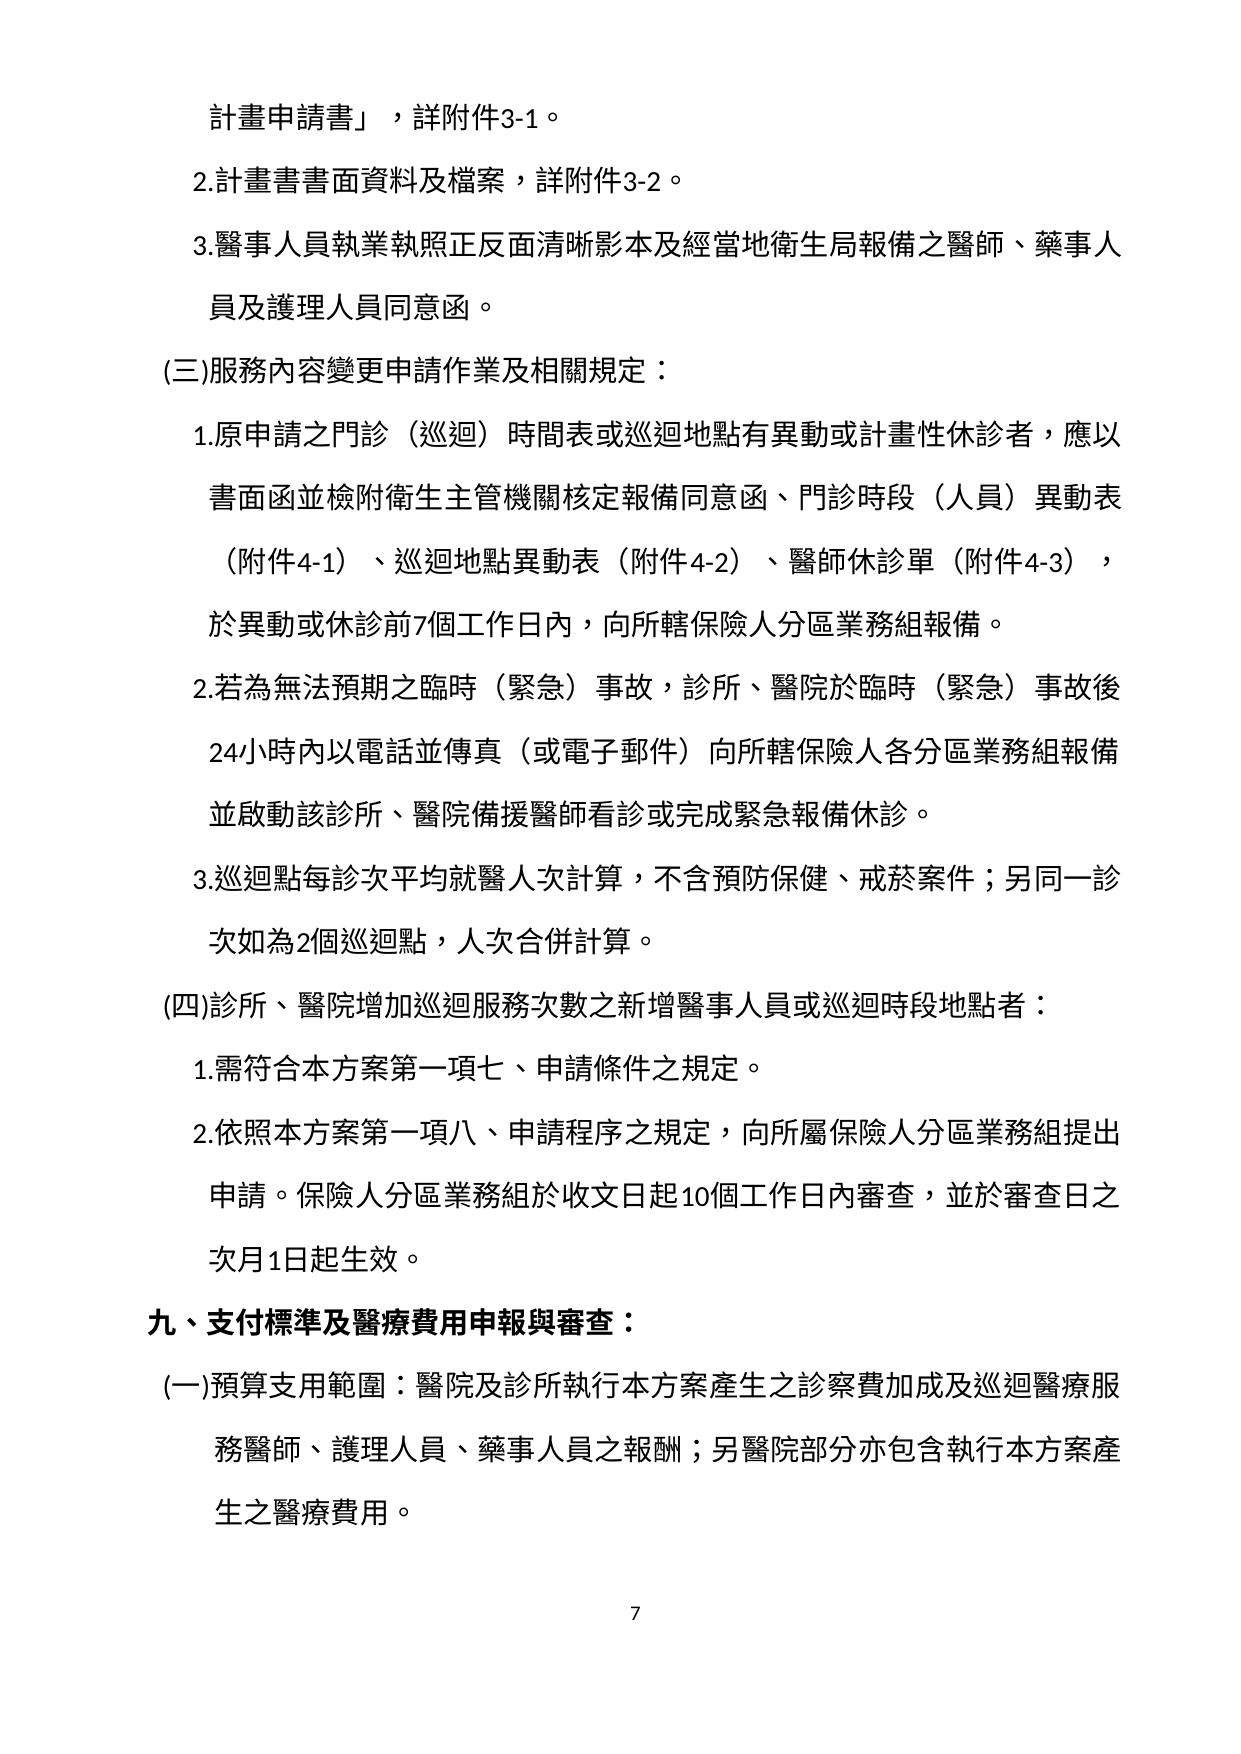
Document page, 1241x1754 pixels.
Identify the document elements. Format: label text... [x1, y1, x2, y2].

text (四)診所、醫院增加巡迴服務次數之新增醫事人員或巡迴時段地點者： [162, 982, 1122, 1024]
text (一)預算支用範圍：醫院及診所執行本方案產生之診察費加成及巡迴醫療服務醫師、護理人員、藥事人員之報酬；另醫院部分亦包含執行本方案產生之醫療費用。 [162, 1363, 1122, 1532]
text (三)服務內容變更申請作業及相關規定： [162, 348, 1122, 390]
text 2.計畫書書面資料及檔案，詳附件3-2。 [192, 158, 1122, 200]
text 3.醫事人員執業執照正反面清晰影本及經當地衛生局報備之醫師、藥事人員及護理人員同意函。 [192, 221, 1122, 327]
text 3.巡迴點每診次平均就醫人次計算，不含預防保健、戒菸案件；另同一診次如為2個巡迴點，人次合併計算。 [192, 855, 1122, 961]
text 2.依照本方案第一項八、申請程序之規定，向所屬保險人分區業務組提出申請。保險人分區業務組於收文日起10個工作日內審查，並於審查日之次月1日起生效。 [192, 1109, 1122, 1278]
text 九、支付標準及醫療費用申報與審查： [148, 1299, 1122, 1342]
text 計畫申請書」，詳附件3-1。 [192, 94, 1122, 136]
text 2.若為無法預期之臨時（緊急）事故，診所、醫院於臨時（緊急）事故後24小時內以電話並傳真（或電子郵件）向所轄保險人各分區業務組報備並啟動該診所、醫院備援醫師看診或完成緊急報備休診。 [192, 665, 1122, 834]
text 1.需符合本方案第一項七、申請條件之規定。 [192, 1046, 1122, 1088]
text 1.原申請之門診（巡迴）時間表或巡迴地點有異動或計畫性休診者，應以書面函並檢附衛生主管機關核定報備同意函、門診時段（人員）異動表（附件4-1）、巡迴地點異動表（附件4-2）、醫師休診單（附件4-3），於異動或休診前7個工作日內，向所轄保險人分區業務組報備。 [192, 411, 1122, 644]
